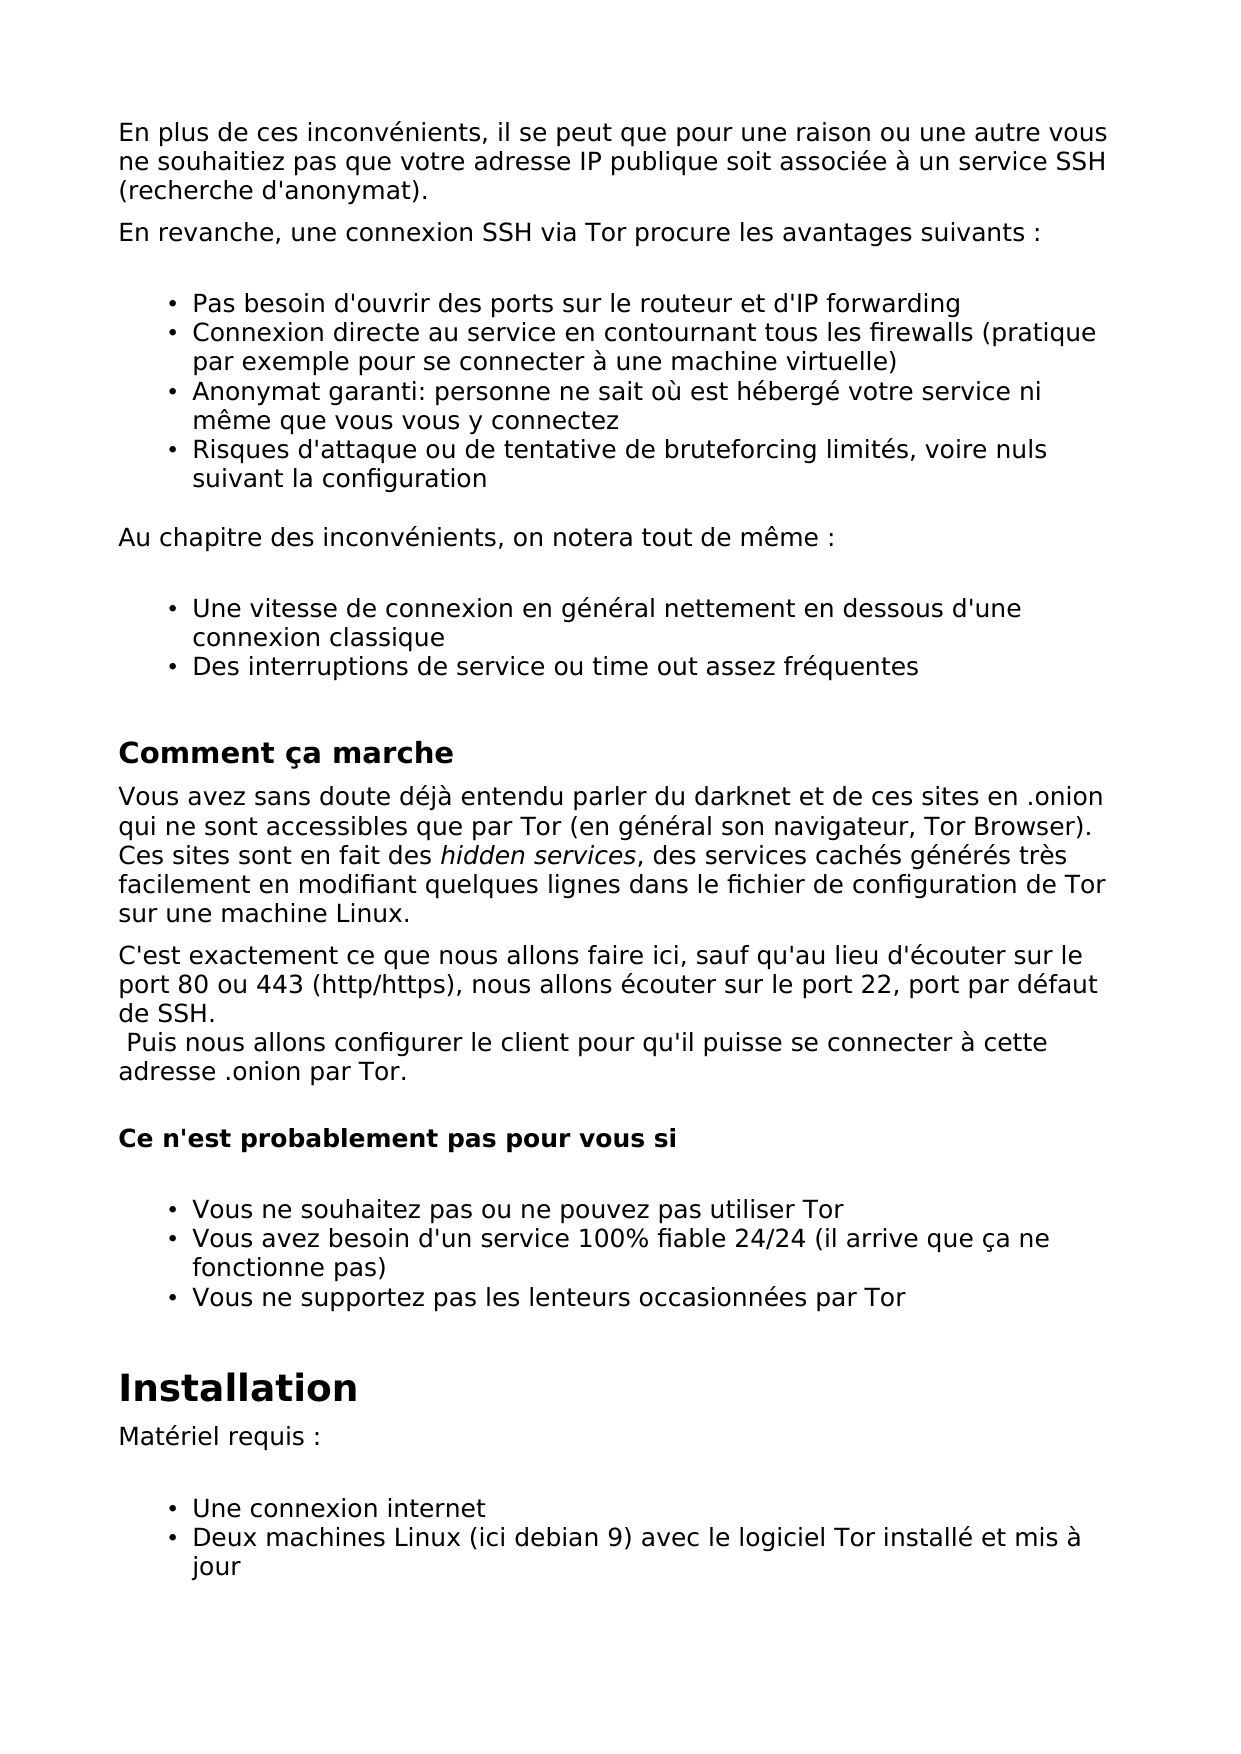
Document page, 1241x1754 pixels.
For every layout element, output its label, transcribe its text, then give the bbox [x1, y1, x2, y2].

list Deux machines Linux (ici debian 9) avec le logiciel Tor installé et mis à jour [177, 1523, 1122, 1581]
list Vous ne souhaitez pas ou ne pouvez pas utiliser Tor [177, 1195, 1122, 1224]
text En revanche, une connexion SSH via Tor procure les avantages suivants : [118, 218, 1122, 247]
list Vous ne supportez pas les lenteurs occasionnées par Tor [177, 1283, 1122, 1312]
subtitle Comment ça marche [118, 736, 1122, 770]
text Vous avez sans doute déjà entendu parler du darknet et de ces sites en .onion qui ne sont accessibles que par Tor (en général son navigateur, Tor Browser). Ces sites sont en fait des hidden services, des services cachés générés très facilement en modifiant quelques lignes dans le fichier de configuration de Tor sur une machine Linux. [118, 782, 1122, 928]
text Au chapitre des inconvénients, on notera tout de même : [118, 523, 1122, 552]
text Matériel requis : [118, 1423, 1122, 1452]
list Vous avez besoin d'un service 100% fiable 24/24 (il arrive que ça ne fonctionne pas) [177, 1224, 1122, 1283]
subtitle Installation [118, 1366, 1122, 1410]
list Connexion directe au service en contournant tous les firewalls (pratique par exemple pour se connecter à une machine virtuelle) [177, 318, 1122, 377]
list Anonymat garanti: personne ne sait où est hébergé votre service ni même que vous vous y connectez [177, 377, 1122, 435]
text En plus de ces inconvénients, il se peut que pour une raison ou une autre vous ne souhaitiez pas que votre adresse IP publique soit associée à un service SSH (recherche d'anonymat). [118, 118, 1122, 206]
text C'est exactement ce que nous allons faire ici, sauf qu'au lieu d'écouter sur le port 80 ou 443 (http/https), nous allons écouter sur le port 22, port par défaut de SSH. Puis nous allons configurer le client pour qu'il puisse se connecter à cette adresse .onion par Tor. [118, 941, 1122, 1087]
list Une connexion internet [177, 1494, 1122, 1523]
list Une vitesse de connexion en général nettement en dessous d'une connexion classique [177, 594, 1122, 652]
list Pas besoin d'ouvrir des ports sur le routeur et d'IP forwarding [177, 289, 1122, 318]
subtitle Ce n'est probablement pas pour vous si [118, 1124, 1122, 1153]
list Des interruptions de service ou time out assez fréquentes [177, 652, 1122, 682]
list Risques d'attaque ou de tentative de bruteforcing limités, voire nuls suivant la configuration [177, 435, 1122, 493]
